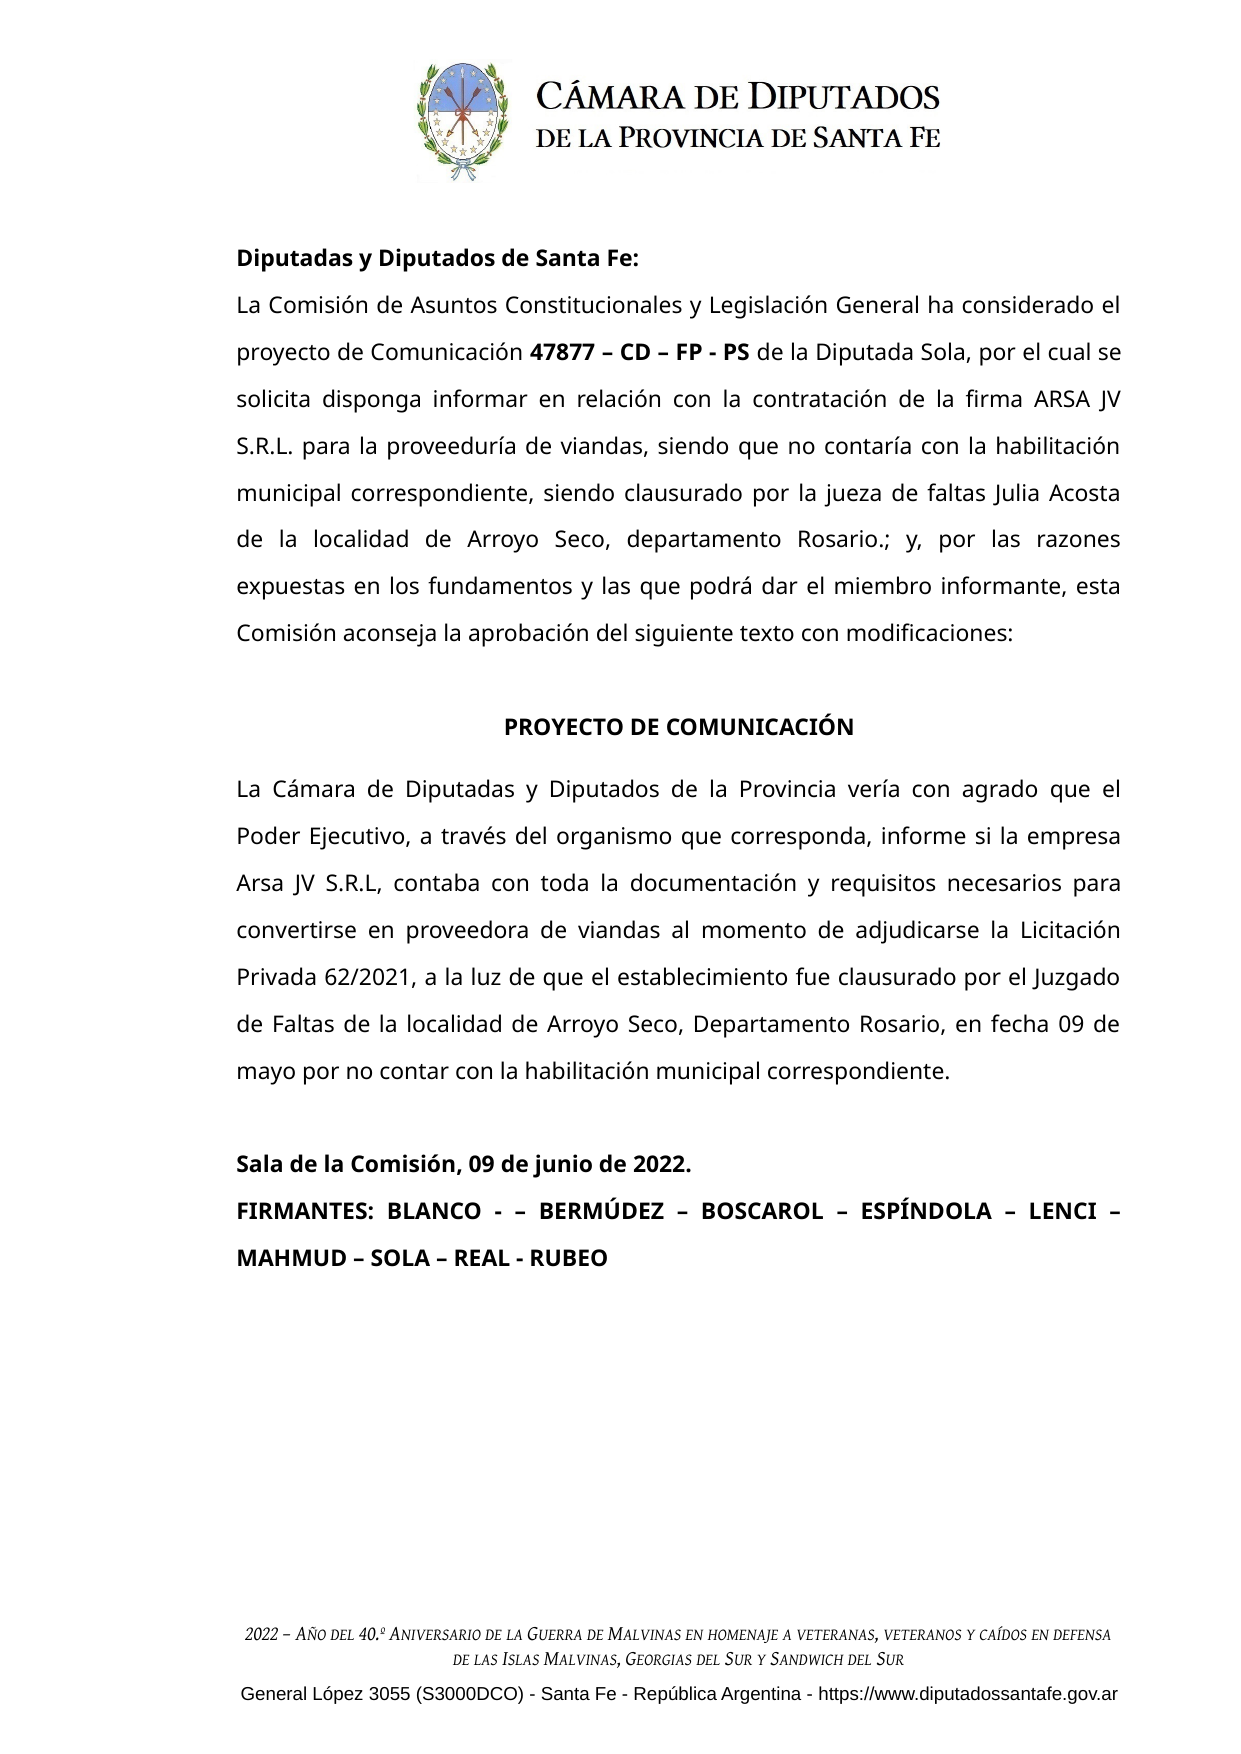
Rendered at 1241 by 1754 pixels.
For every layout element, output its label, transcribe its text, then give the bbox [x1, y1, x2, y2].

text Diputadas y Diputados de Santa Fe: [236, 242, 1122, 273]
text FIRMANTES: BLANCO - – BERMÚDEZ – BOSCAROL – ESPÍNDOLA – LENCI – MAHMUD – SOLA – REAL - RUBEO [236, 1195, 1122, 1273]
picture [413, 59, 945, 183]
text Sala de la Comisión, 09 de junio de 2022. [236, 1148, 1122, 1180]
text La Cámara de Diputadas y Diputados de la Provincia vería con agrado que el Poder Ejecutivo, a través del organismo que corresponda, informe si la empresa Arsa JV S.R.L, contaba con toda la documentación y requisitos necesarios para convertirse en proveedora de viandas al momento de adjudicarse la Licitación Privada 62/2021, a la luz de que el establecimiento fue clausurado por el Juzgado de Faltas de la localidad de Arroyo Seco, Departamento Rosario, en fecha 09 de mayo por no contar con la habilitación municipal correspondiente. [236, 773, 1122, 1086]
text PROYECTO DE COMUNICACIÓN [236, 711, 1122, 742]
text La Comisión de Asuntos Constitucionales y Legislación General ha considerado el proyecto de Comunicación 47877 – CD – FP - PS de la Diputada Sola, por el cual se solicita disponga informar en relación con la contratación de la firma ARSA JV S.R.L. para la proveeduría de viandas, siendo que no contaría con la habilitación municipal correspondiente, siendo clausurado por la jueza de faltas Julia Acosta de la localidad de Arroyo Seco, departamento Rosario.; y, por las razones expuestas en los fundamentos y las que podrá dar el miembro informante, esta Comisión aconseja la aprobación del siguiente texto con modificaciones: [236, 289, 1122, 648]
